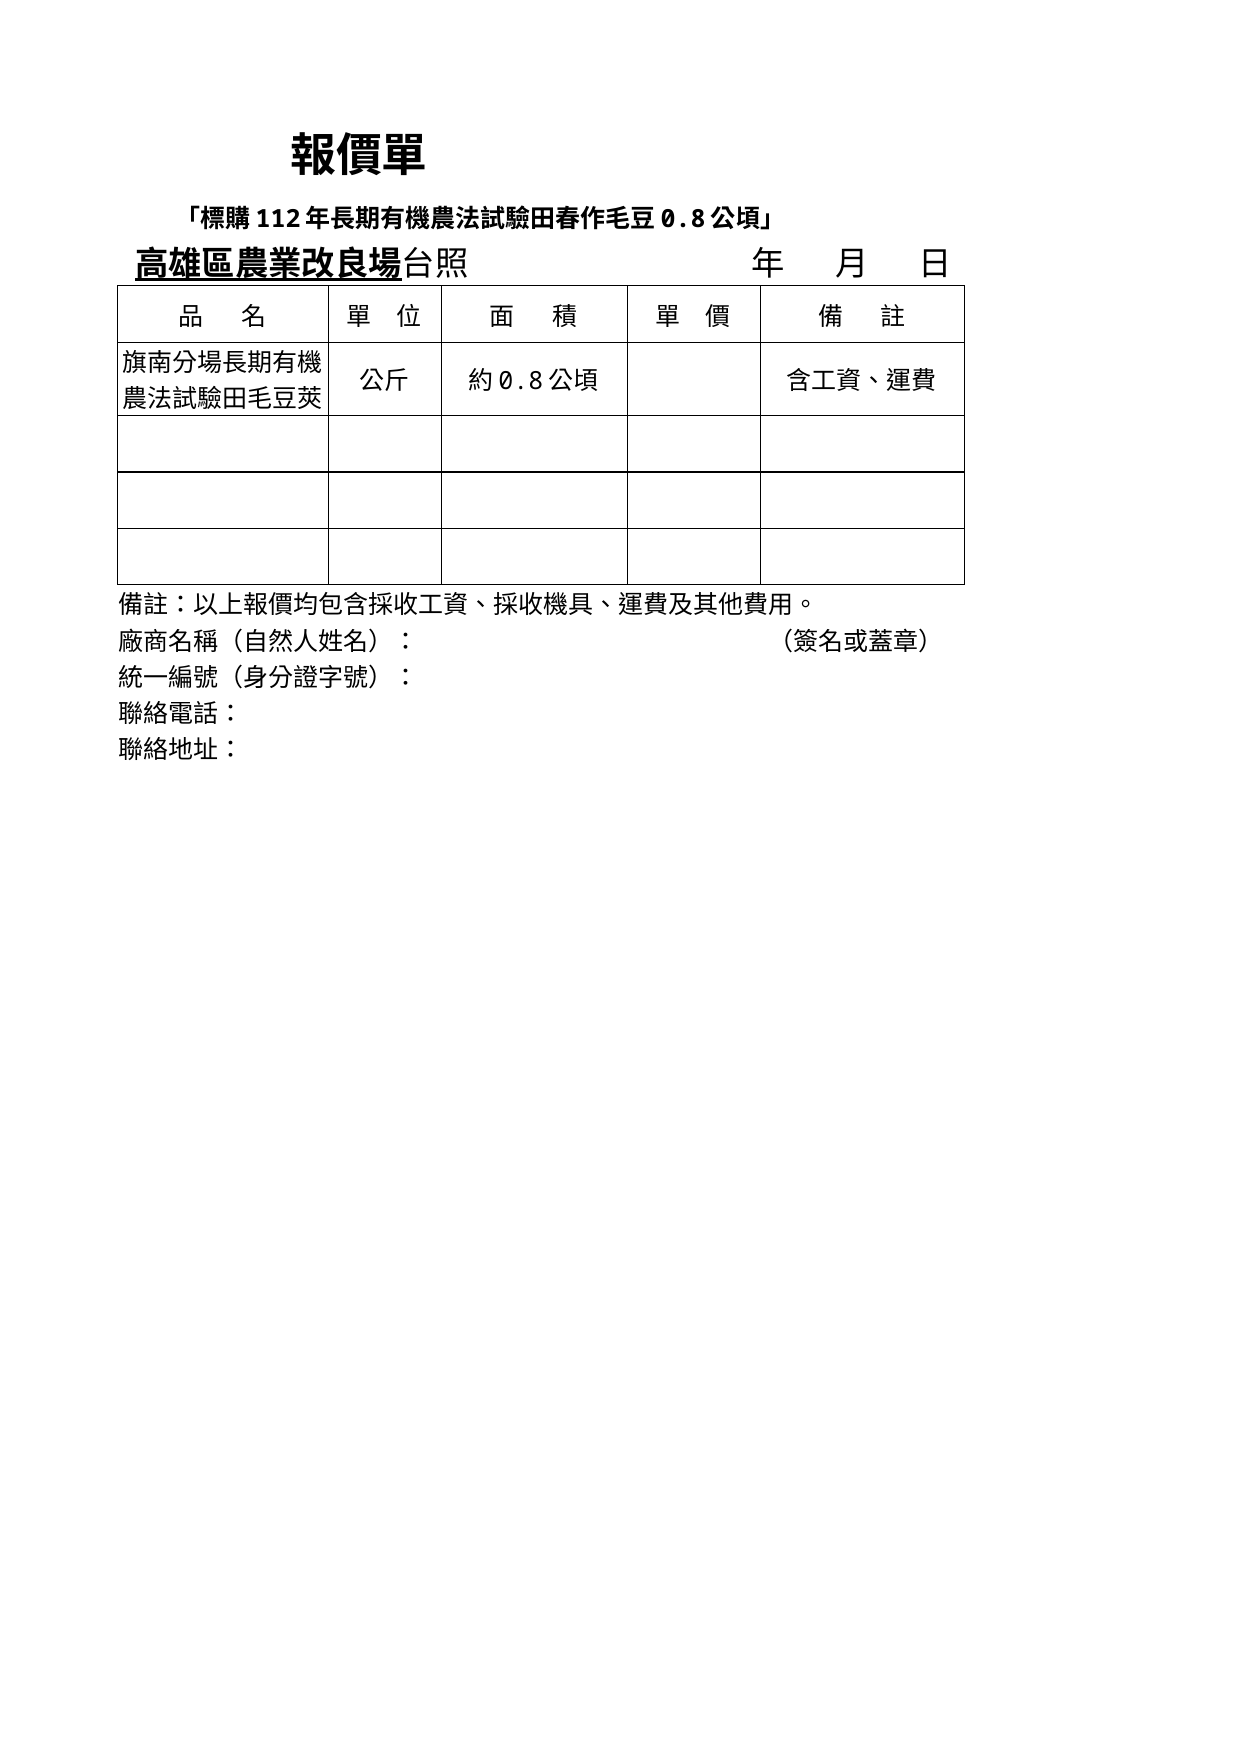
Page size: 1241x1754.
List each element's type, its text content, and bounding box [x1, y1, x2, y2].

text 報價單 [118, 118, 1122, 184]
table_cell 約0.8公頃 [442, 343, 627, 415]
table_cell 公斤 [329, 343, 441, 415]
text 統一編號（身分證字號）： [118, 657, 1119, 694]
table_cell [118, 416, 328, 471]
table_cell [628, 343, 760, 415]
text 聯絡地址： [118, 730, 1119, 766]
text 聯絡電話： [118, 694, 1119, 730]
text 廠商名稱（自然人姓名）： （簽名或蓋章） [118, 621, 1119, 657]
table_header 備 註 [761, 286, 964, 342]
table_cell [628, 529, 760, 584]
text 「標購112年長期有機農法試驗田春作毛豆0.8公頃」 [118, 184, 1122, 237]
table_cell [761, 473, 964, 528]
table_header 單 價 [628, 286, 760, 342]
table_cell [761, 416, 964, 471]
table_cell [761, 529, 964, 584]
table_cell [118, 529, 328, 584]
table_cell [329, 473, 441, 528]
table_cell [442, 473, 627, 528]
table_header 單 位 [329, 286, 441, 342]
table_cell [329, 416, 441, 471]
table_cell [442, 416, 627, 471]
text 備註：以上報價均包含採收工資、採收機具、運費及其他費用。 [118, 585, 1119, 621]
table_header 面 積 [442, 286, 627, 342]
table_cell 旗南分場長期有機農法試驗田毛豆莢 [118, 343, 328, 415]
text 高雄區農業改良場台照 年 月 日 [118, 237, 1119, 285]
table_cell [329, 529, 441, 584]
table_cell [118, 473, 328, 528]
table_cell 含工資、運費 [761, 343, 964, 415]
table_cell [628, 473, 760, 528]
table_cell [628, 416, 760, 471]
table_header 品 名 [118, 286, 328, 342]
table_cell [442, 529, 627, 584]
